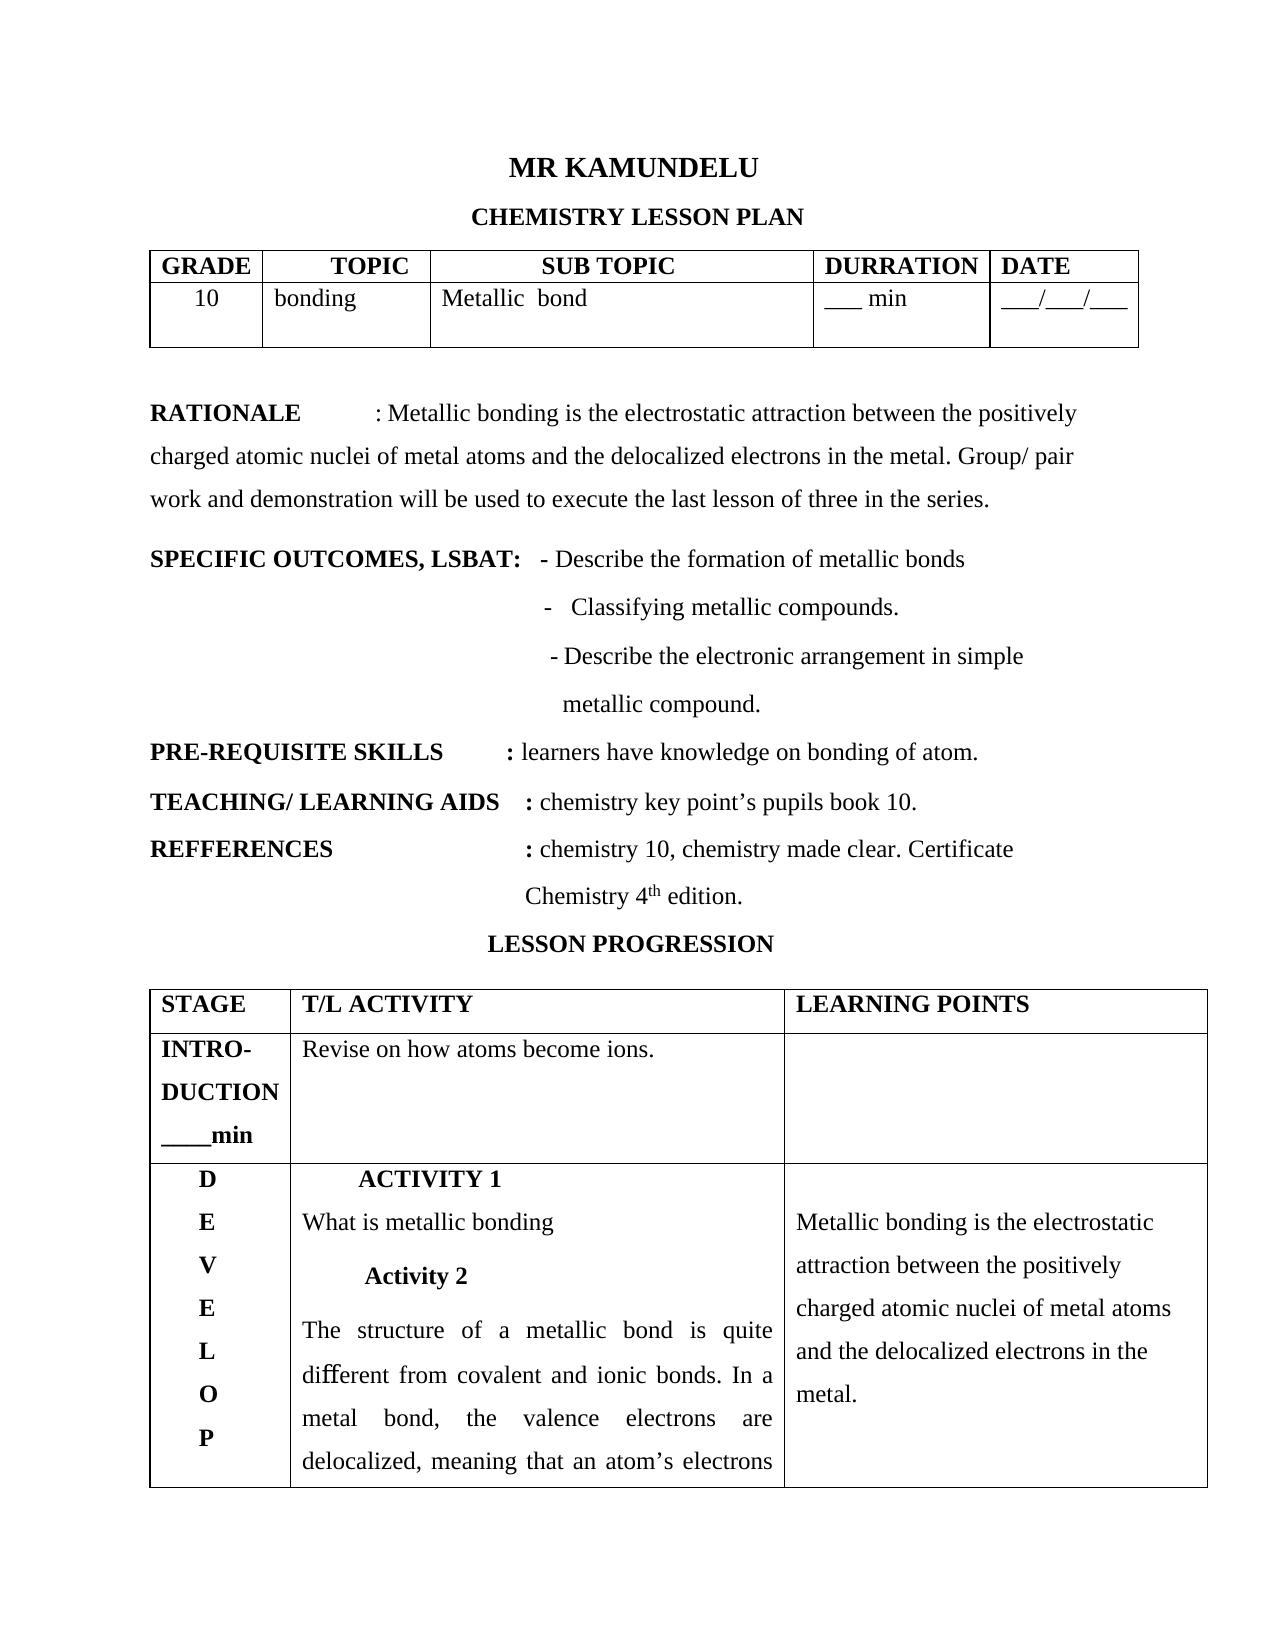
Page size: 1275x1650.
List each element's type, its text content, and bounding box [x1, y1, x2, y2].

text REFFERENCES : chemistry 10, chemistry made clear. Certificate [150, 834, 1125, 863]
table_header LEARNING POINTS [785, 990, 1207, 1033]
table_header SUB TOPIC [431, 251, 813, 282]
text metallic compound. [150, 689, 1125, 718]
text LESSON PROGRESSION [150, 929, 1125, 957]
text RATIONALE : Metallic bonding is the electrostatic attraction between the positively charged atomic nuclei of metal atoms and the delocalized electrons in the metal. Group/ pair work and demonstration will be used to execute the last lesson of three in the series. [150, 398, 1125, 513]
table_cell INTRO- DUCTION ____min [151, 1034, 290, 1163]
table_cell [785, 1034, 1207, 1163]
text MR KAMUNDELU [150, 150, 1125, 183]
table_cell ___ min [814, 283, 989, 347]
table_header T/L ACTIVITY [291, 990, 784, 1033]
table_cell Metallic bonding is the electrostatic attraction between the positively charged atomic nuclei of metal atoms and the delocalized electrons in the metal. [785, 1164, 1207, 1487]
text - Describe the electronic arrangement in simple [150, 641, 1125, 671]
table_cell bonding [263, 283, 430, 347]
text CHEMISTRY LESSON PLAN [150, 202, 1125, 231]
table_cell 10 [151, 283, 262, 347]
table_cell ACTIVITY 1 What is metallic bonding Activity 2 The structure of a metallic bond is quite diﬀerent from covalent and ionic bonds. In a metal bond, the valence electrons are delocalized, meaning that an atom’s electrons [291, 1164, 784, 1487]
text Chemistry 4th edition. [150, 881, 1125, 910]
table_header GRADE [151, 251, 262, 282]
table_header DURRATION [814, 251, 989, 282]
text TEACHING/ LEARNING AIDS : chemistry key point’s pupils book 10. [150, 787, 1125, 815]
table_cell Revise on how atoms become ions. [291, 1034, 784, 1163]
table_cell D E V E L O P [151, 1164, 290, 1487]
table_header TOPIC [263, 251, 430, 282]
table_header STAGE [151, 990, 290, 1033]
text - Classifying metallic compounds. [150, 592, 1125, 620]
table_cell Metallic bond [431, 283, 813, 347]
text PRE-REQUISITE SKILLS : learners have knowledge on bonding of atom. [150, 737, 1125, 766]
text SPECIFIC OUTCOMES, LSBAT: - Describe the formation of metallic bonds [150, 544, 1125, 573]
table_header DATE [991, 251, 1138, 282]
table_cell ___/___/___ [991, 283, 1138, 347]
